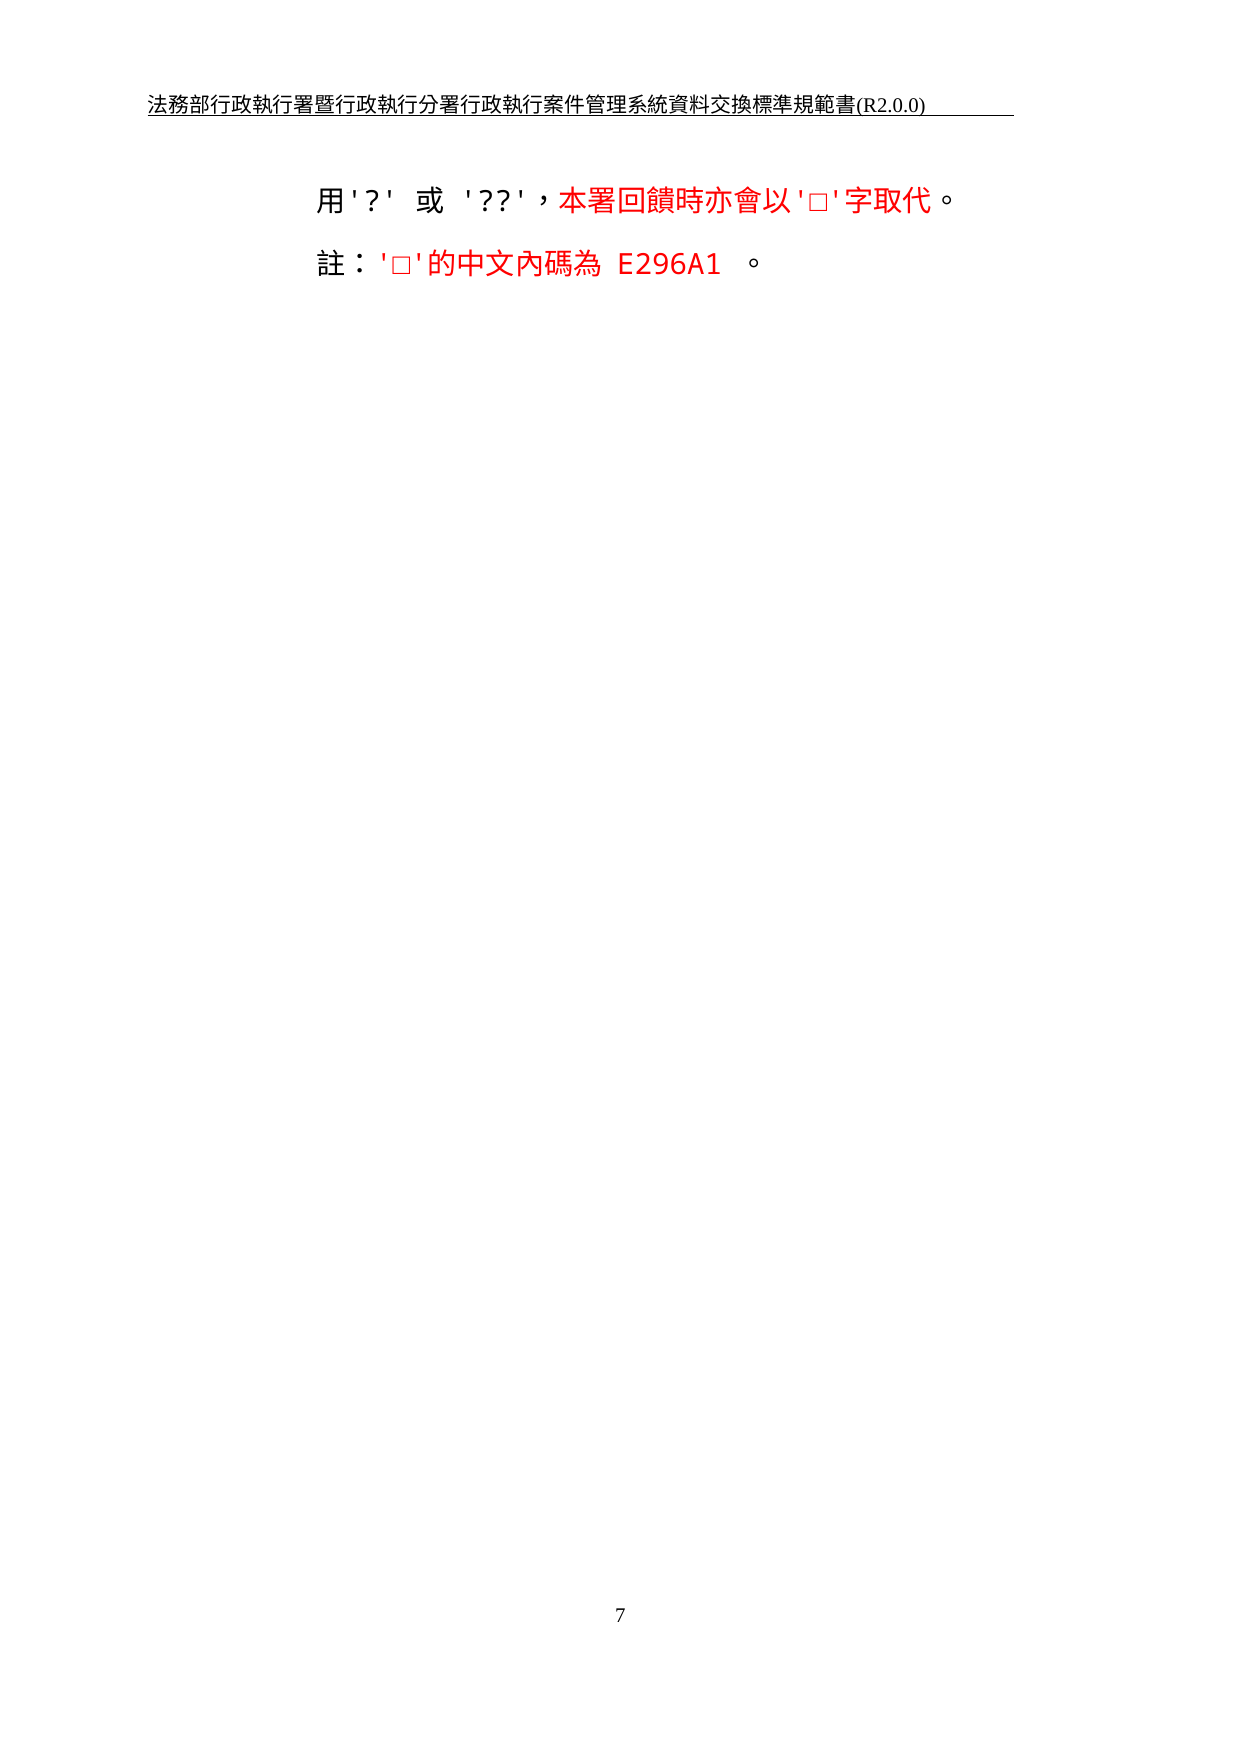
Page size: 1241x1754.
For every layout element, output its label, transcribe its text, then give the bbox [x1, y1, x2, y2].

text 用'?' 或 '??'，本署回饋時亦會以'□'字取代。 [316, 157, 1092, 220]
text 註：'□'的中文內碼為 E296A1 。 [316, 220, 1092, 282]
